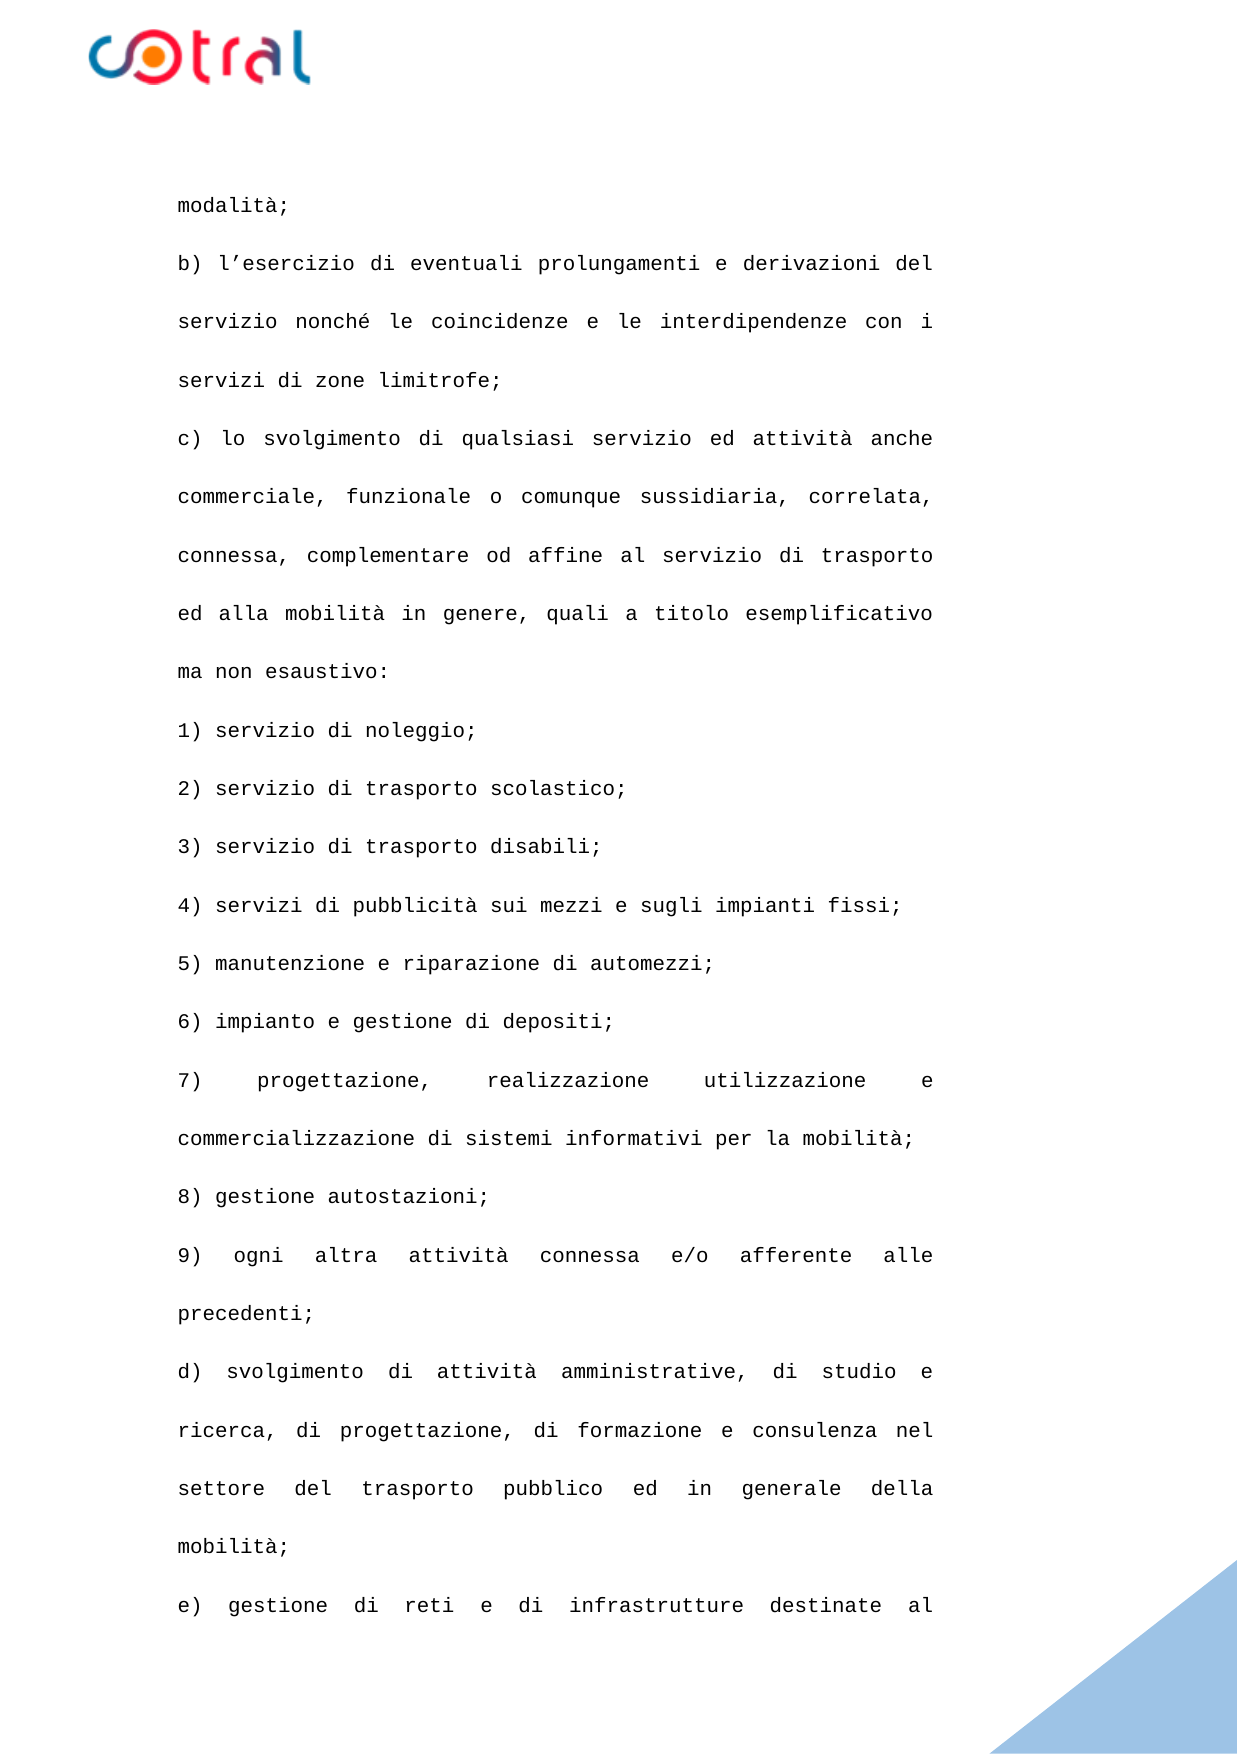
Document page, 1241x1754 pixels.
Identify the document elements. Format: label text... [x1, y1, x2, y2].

text 9) ogni altra attività connessa e/o afferente alle precedenti; [177, 1215, 933, 1332]
text 6) impianto e gestione di depositi; [177, 982, 933, 1040]
text e) gestione di reti e di infrastrutture destinate al [177, 1565, 933, 1624]
text d) svolgimento di attività amministrative, di studio e ricerca, di progettazione, di formazione e consulenza nel settore del trasporto pubblico ed in generale della mobilità; [177, 1332, 933, 1565]
text 5) manutenzione e riparazione di automezzi; [177, 924, 933, 982]
text 7) progettazione, realizzazione utilizzazione e commercializzazione di sistemi informativi per la mobilità; [177, 1040, 933, 1157]
text 1) servizio di noleggio; [177, 690, 933, 749]
text c) lo svolgimento di qualsiasi servizio ed attività anche commerciale, funzionale o comunque sussidiaria, correlata, connessa, complementare od affine al servizio di trasporto ed alla mobilità in genere, quali a titolo esemplificativo ma non esaustivo: [177, 399, 933, 690]
text 3) servizio di trasporto disabili; [177, 807, 933, 865]
text 2) servizio di trasporto scolastico; [177, 749, 933, 807]
text 8) gestione autostazioni; [177, 1157, 933, 1215]
text b) l’esercizio di eventuali prolungamenti e derivazioni del servizio nonché le coincidenze e le interdipendenze con i servizi di zone limitrofe; [177, 224, 933, 399]
text modalità; [177, 165, 933, 224]
text 4) servizi di pubblicità sui mezzi e sugli impianti fissi; [177, 865, 933, 924]
